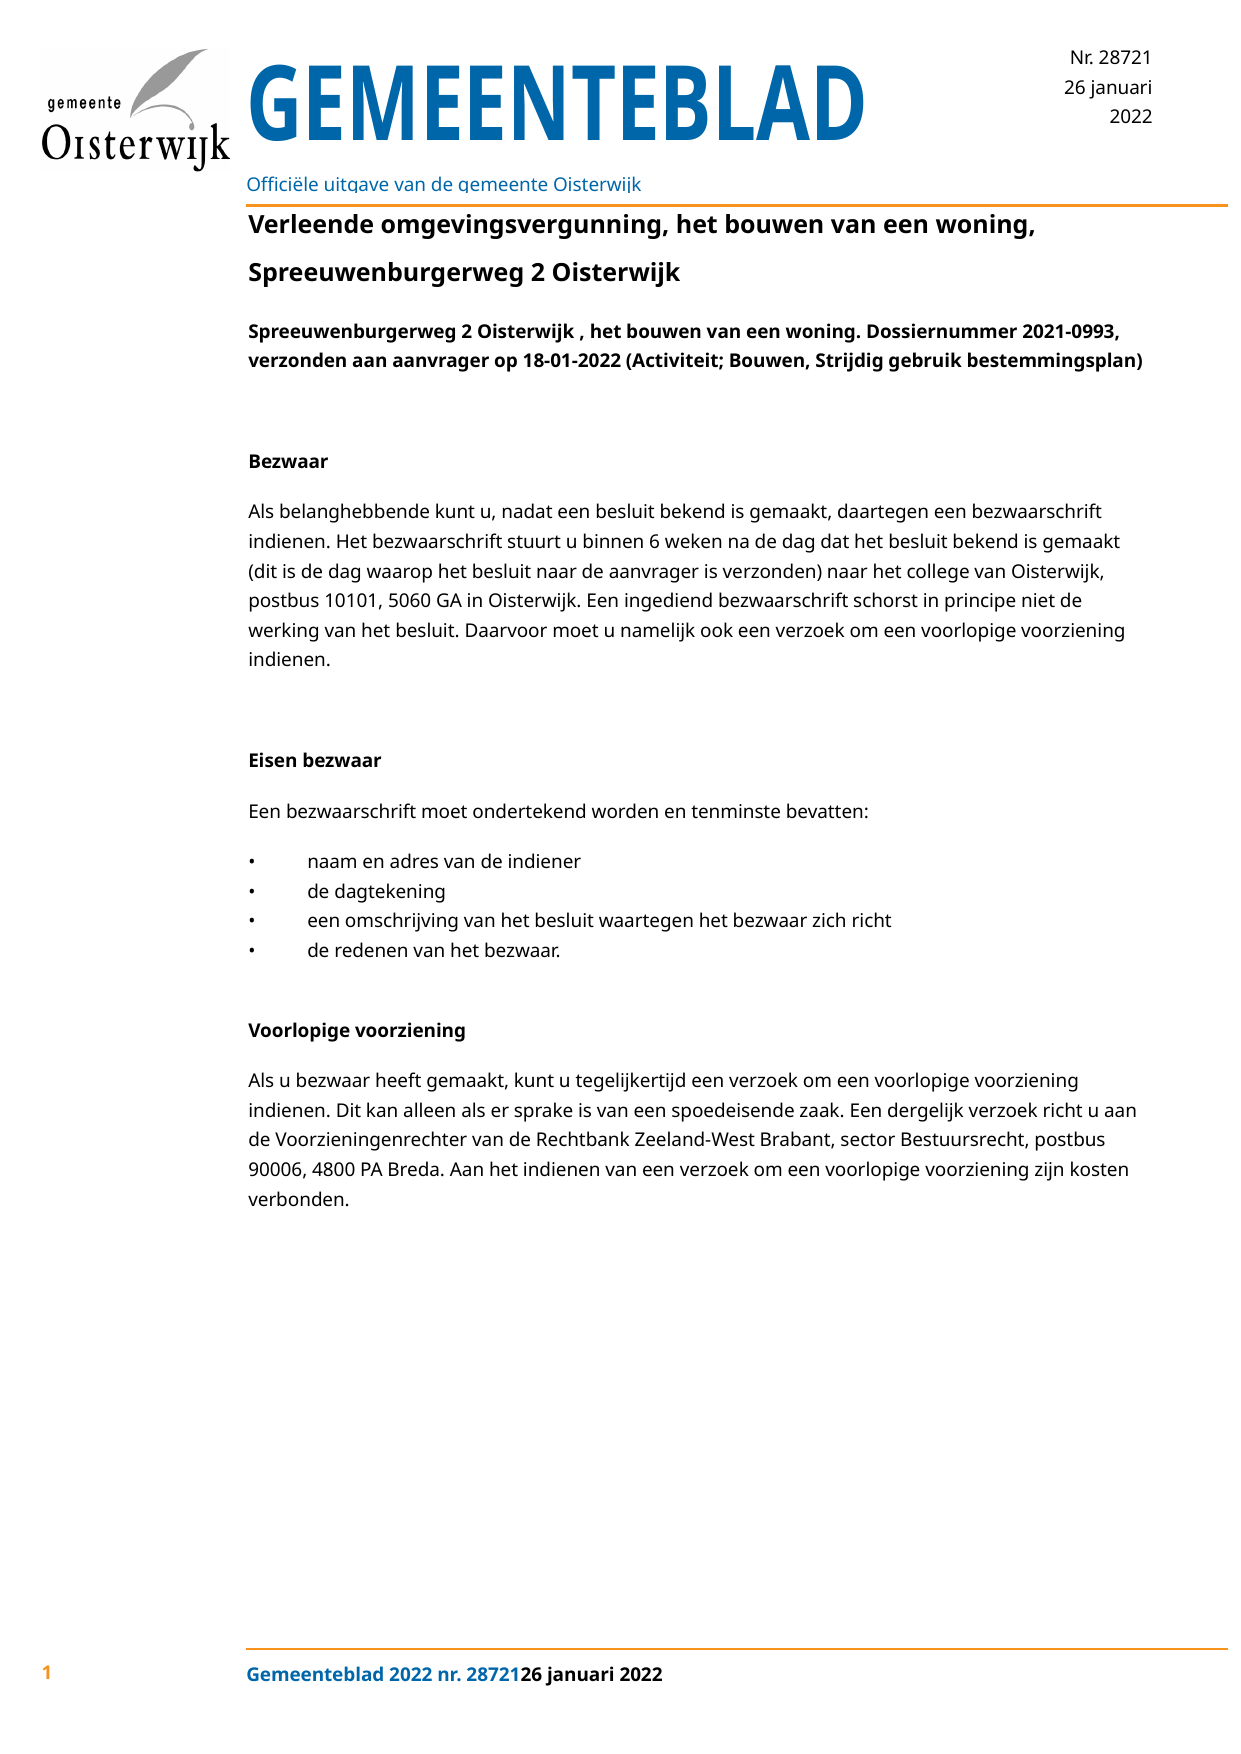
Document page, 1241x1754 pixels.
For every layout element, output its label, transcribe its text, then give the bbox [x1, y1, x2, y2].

text Bezwaar [248, 448, 1152, 474]
text Voorlopige voorziening [248, 1017, 1152, 1043]
text Verleende omgevingsvergunning, het bouwen van een woning, Spreeuwenburgerweg 2 Oisterwijk [248, 207, 1152, 288]
text Als u bezwaar heeft gemaakt, kunt u tegelijkertijd een verzoek om een voorlopige voorziening indienen. Dit kan alleen als er sprake is van een spoedeisende zaak. Een dergelijk verzoek richt u aan de Voorzieningenrechter van de Rechtbank Zeeland-West Brabant, sector Bestuursrecht, postbus 90006, 4800 PA Breda. Aan het indienen van een verzoek om een voorlopige voorziening zijn kosten verbonden. [248, 1067, 1152, 1212]
list de redenen van het bezwaar. [248, 937, 1152, 963]
list een omschrijving van het besluit waartegen het bezwaar zich richt [248, 907, 1152, 933]
text Eisen bezwaar [248, 747, 1152, 773]
list naam en adres van de indiener [248, 848, 1152, 874]
text Spreeuwenburgerweg 2 Oisterwijk , het bouwen van een woning. Dossiernummer 2021-0993, verzonden aan aanvrager op 18-01-2022 (Activiteit; Bouwen, Strijdig gebruik bestemmingsplan) [248, 318, 1152, 373]
picture [41, 47, 231, 172]
text Als belanghebbende kunt u, nadat een besluit bekend is gemaakt, daartegen een bezwaarschrift indienen. Het bezwaarschrift stuurt u binnen 6 weken na de dag dat het besluit bekend is gemaakt (dit is de dag waarop het besluit naar de aanvrager is verzonden) naar het college van Oisterwijk, postbus 10101, 5060 GA in Oisterwijk. Een ingediend bezwaarschrift schorst in principe niet de werking van het besluit. Daarvoor moet u namelijk ook een verzoek om een voorlopige voorziening indienen. [248, 499, 1152, 672]
list de dagtekening [248, 878, 1152, 904]
text Een bezwaarschrift moet ondertekend worden en tenminste bevatten: [248, 798, 1152, 824]
